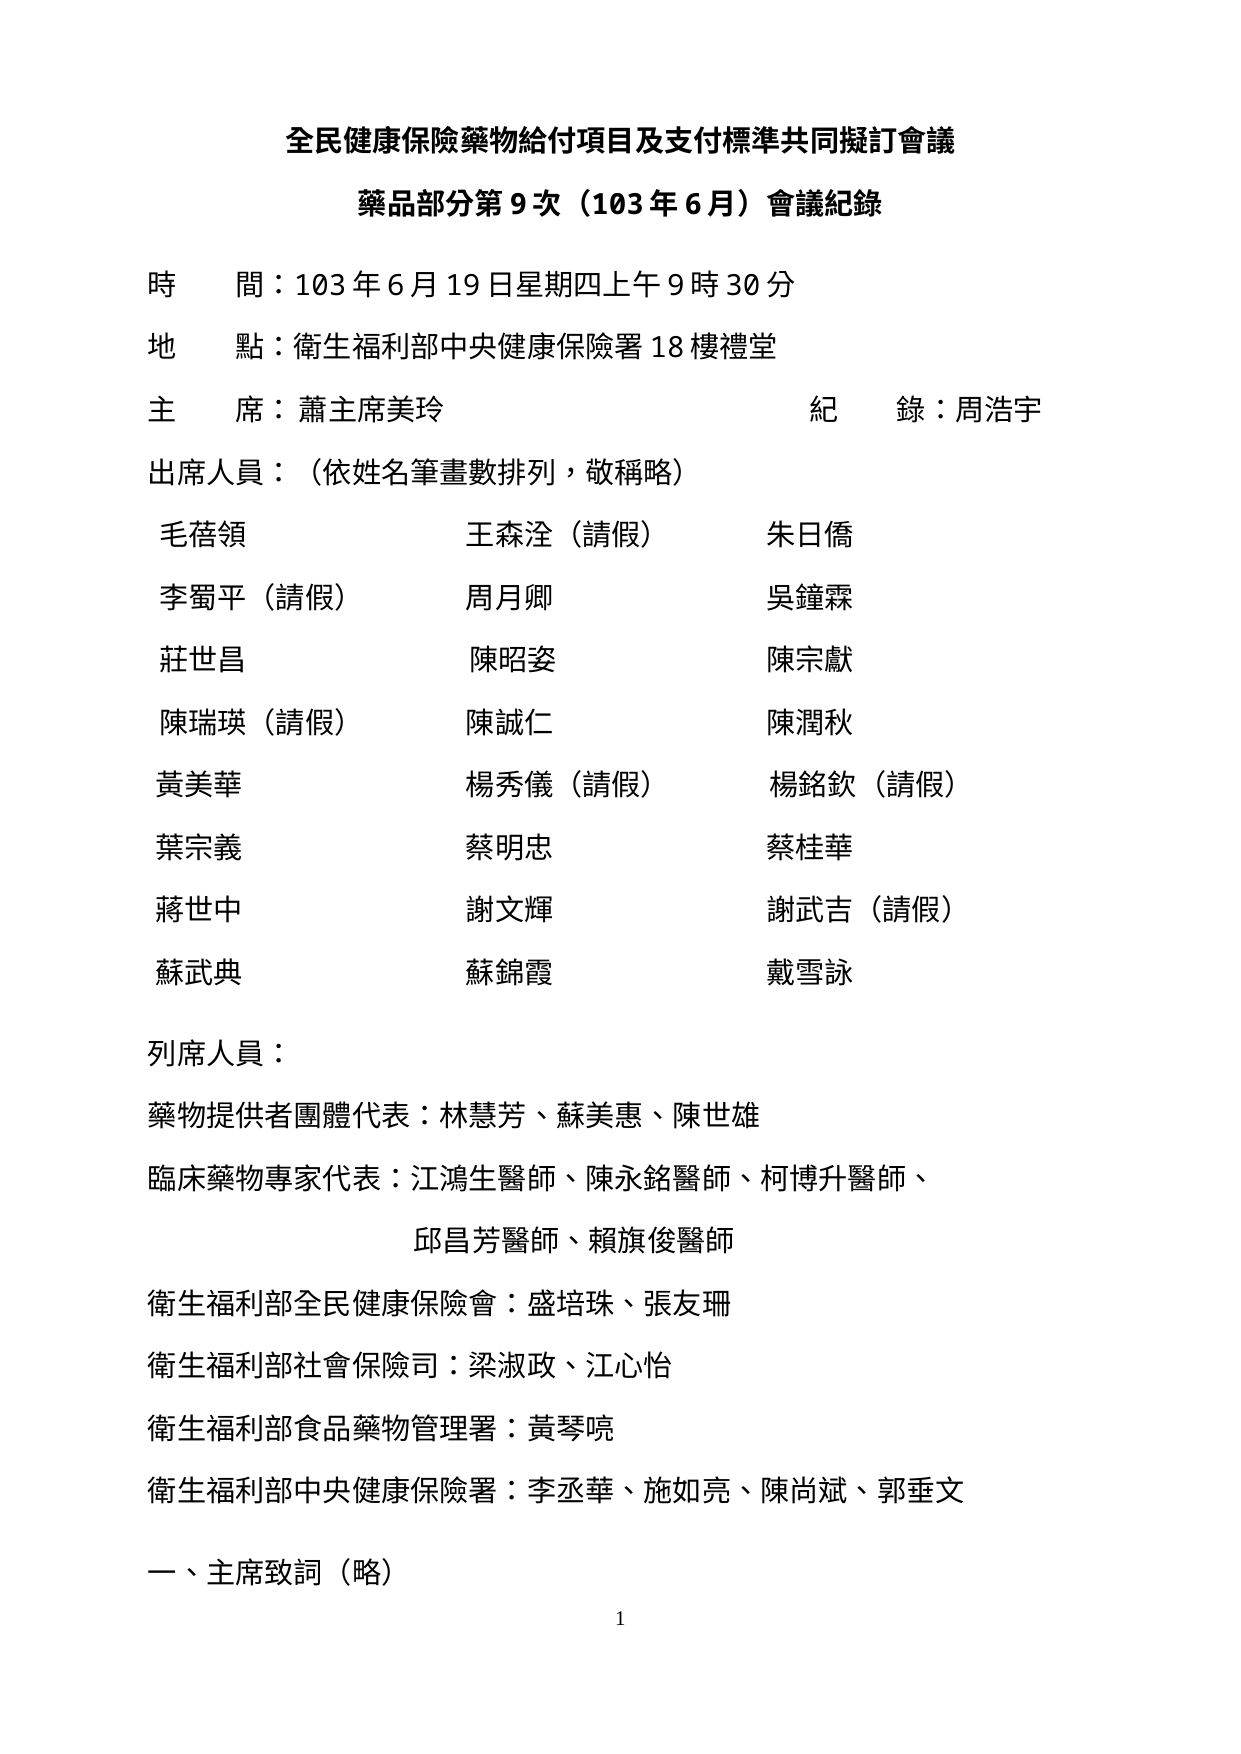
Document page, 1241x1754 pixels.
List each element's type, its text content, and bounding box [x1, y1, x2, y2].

text 一、主席致詞（略） [148, 1529, 1092, 1591]
table_cell 謝武吉（請假） [755, 866, 1055, 929]
table_cell 蔡明忠 [454, 804, 754, 866]
table_header 王森洤（請假） [454, 491, 754, 554]
text 出席人員：（依姓名筆畫數排列，敬稱略） [148, 429, 1092, 491]
table_cell 陳誠仁 [454, 679, 754, 741]
text 主 席： 蕭主席美玲 紀 錄：周浩宇 [148, 366, 1092, 429]
table_cell 謝文輝 [454, 866, 754, 929]
table_cell 楊秀儀（請假） [454, 741, 754, 804]
table_cell 吳鐘霖 [755, 554, 1055, 616]
table_cell 周月卿 [454, 554, 754, 616]
table_cell 陳昭姿 [454, 616, 754, 679]
table_cell 陳潤秋 [755, 679, 1055, 741]
table_cell 蘇錦霞 [454, 929, 754, 991]
table_cell 楊銘欽（請假） [755, 741, 1055, 804]
table_cell 葉宗義 [144, 804, 454, 866]
text 衛生福利部中央健康保險署：李丞華、施如亮、陳尚斌、郭垂文 [148, 1447, 1092, 1510]
text 地 點：衛生福利部中央健康保險署18樓禮堂 [148, 304, 1092, 366]
table_header 毛蓓領 [144, 491, 454, 554]
text 全民健康保險藥物給付項目及支付標準共同擬訂會議 [148, 97, 1092, 160]
table_cell 莊世昌 [144, 616, 454, 679]
text 藥品部分第9次（103年6月）會議紀錄 [148, 160, 1092, 222]
table_cell 蔣世中 [144, 866, 454, 929]
table_cell 戴雪詠 [755, 929, 1055, 991]
table_cell 李蜀平（請假） [144, 554, 454, 616]
table_cell 陳宗獻 [755, 616, 1055, 679]
table_cell 蘇武典 [144, 929, 454, 991]
text 衛生福利部全民健康保險會：盛培珠、張友珊 [148, 1260, 1092, 1322]
table_header 朱日僑 [755, 491, 1055, 554]
table_cell 陳瑞瑛（請假） [144, 679, 454, 741]
text 時 間：103年6月19日星期四上午9時30分 [148, 241, 1092, 304]
text 邱昌芳醫師、賴旗俊醫師 [413, 1197, 1092, 1260]
text 臨床藥物專家代表：江鴻生醫師、陳永銘醫師、柯博升醫師、 [148, 1135, 1092, 1197]
text 衛生福利部食品藥物管理署：黃琴喨 [148, 1385, 1092, 1447]
table_cell 蔡桂華 [755, 804, 1055, 866]
text 衛生福利部社會保險司：梁淑政、江心怡 [148, 1322, 1092, 1385]
table_cell 黃美華 [144, 741, 454, 804]
text 藥物提供者團體代表：林慧芳、蘇美惠、陳世雄 [148, 1072, 1092, 1135]
text 列席人員： [148, 1010, 1092, 1072]
